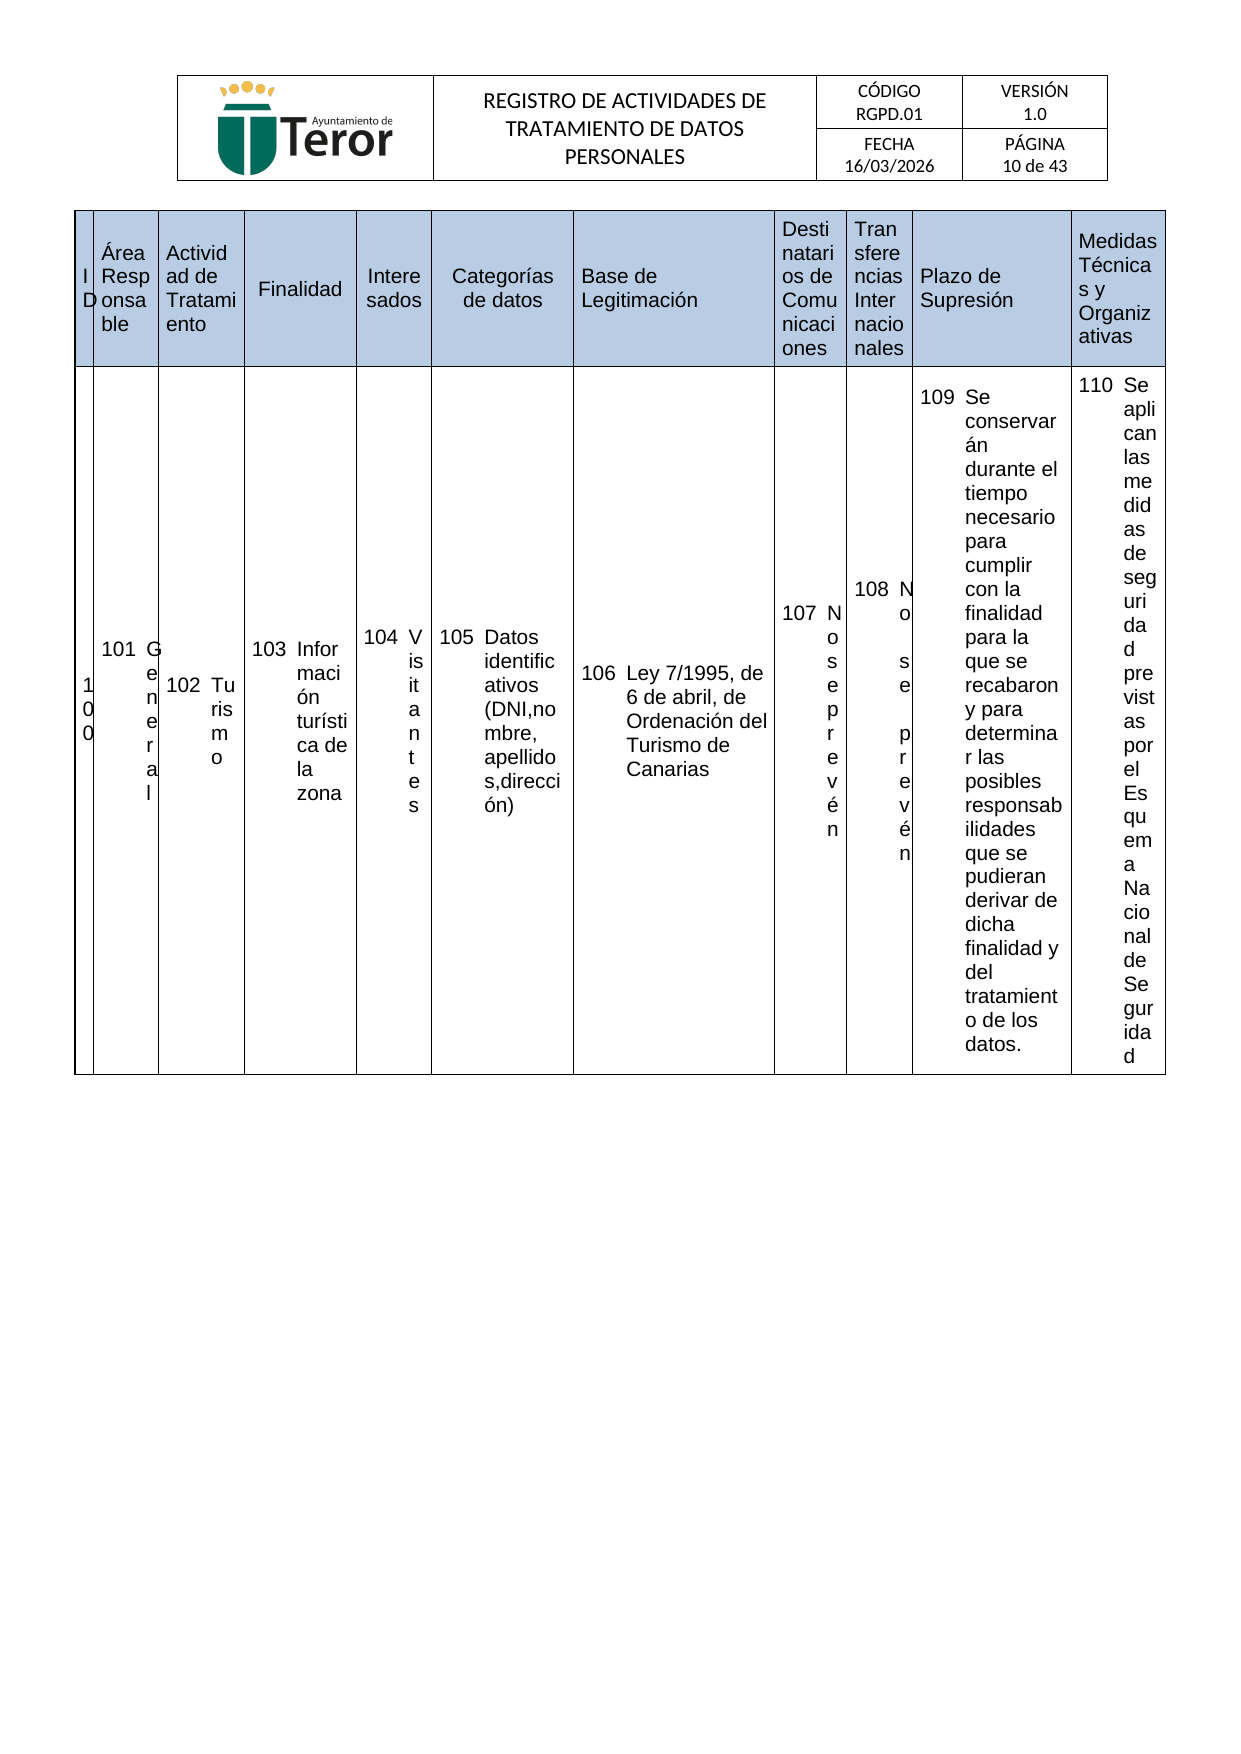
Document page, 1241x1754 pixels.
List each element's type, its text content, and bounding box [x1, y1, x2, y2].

table_cell [85, 727, 91, 739]
table_cell No se prevén [847, 367, 912, 1074]
table_header Categorías de datos [432, 211, 573, 366]
table_header Finalidad [245, 211, 356, 366]
table_header Interesados [357, 211, 431, 366]
table_cell [76, 367, 93, 1074]
table_header Transferencias Internacionales [847, 211, 912, 366]
table_cell Se aplican las medidas de seguridad previstas por el Esquema Nacional de Seguridad [1072, 367, 1165, 1074]
table_header Base de Legitimación [574, 211, 774, 366]
table_cell Información turística de la zona [245, 367, 356, 1074]
table_cell Visitantes [357, 367, 431, 1074]
table_header Área Responsable [94, 211, 158, 366]
table_header Destinatarios de Comunicaciones [775, 211, 846, 366]
table_cell No se prevén [775, 367, 846, 1074]
table_cell Ley 7/1995, de 6 de abril, de Ordenación del Turismo de Canarias [574, 367, 774, 1074]
table_cell General [94, 367, 158, 1074]
table_header Plazo de Supresión [913, 211, 1071, 366]
table_cell Se conservarán durante el tiempo necesario para cumplir con la finalidad para la que se recabaron y para determinar las posibles responsabilidades que se pudieran derivar de dicha finalidad y del tratamiento de los datos. [913, 367, 1071, 1074]
table_cell Datos identificativos (DNI,nombre, apellidos,dirección) [432, 367, 573, 1074]
table_header Actividad de Tratamiento [159, 211, 244, 366]
table_cell [85, 703, 91, 715]
table_header Medidas Técnicas y Organizativas [1072, 211, 1165, 366]
table_cell Turismo [159, 367, 244, 1074]
table_header ID [76, 211, 93, 366]
